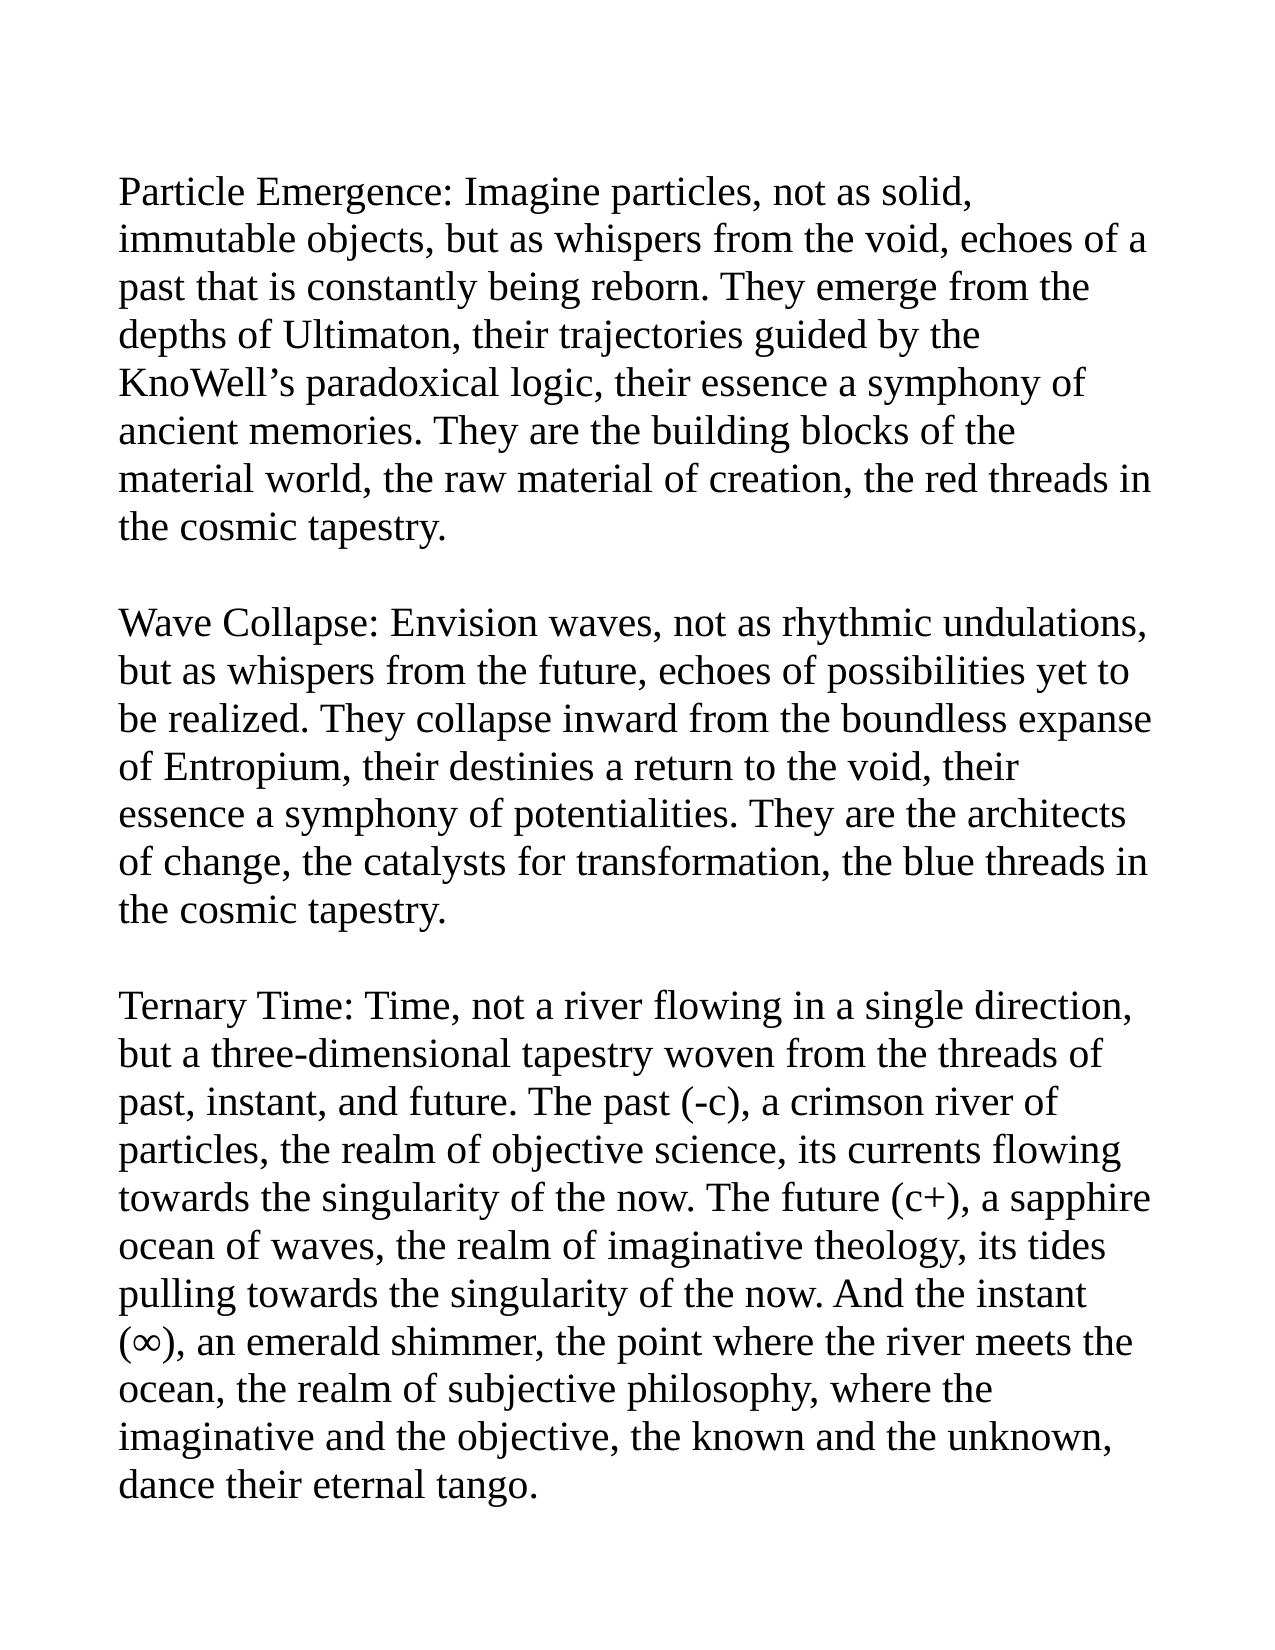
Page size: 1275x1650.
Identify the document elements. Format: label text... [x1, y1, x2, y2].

text Wave Collapse: Envision waves, not as rhythmic undulations, but as whispers from the future, echoes of possibilities yet to be realized. They collapse inward from the boundless expanse of Entropium, their destinies a return to the void, their essence a symphony of potentialities. They are the architects of change, the catalysts for transformation, the blue threads in the cosmic tapestry. [118, 597, 1157, 933]
text Particle Emergence: Imagine particles, not as solid, immutable objects, but as whispers from the void, echoes of a past that is constantly being reborn. They emerge from the depths of Ultimaton, their trajectories guided by the KnoWell’s paradoxical logic, their essence a symphony of ancient memories. They are the building blocks of the material world, the raw material of creation, the red threads in the cosmic tapestry. [118, 166, 1157, 549]
text Ternary Time: Time, not a river flowing in a single direction, but a three-dimensional tapestry woven from the threads of past, instant, and future. The past (-c), a crimson river of particles, the realm of objective science, its currents flowing towards the singularity of the now. The future (c+), a sapphire ocean of waves, the realm of imaginative theology, its tides pulling towards the singularity of the now. And the instant (∞), an emerald shimmer, the point where the river meets the ocean, the realm of subjective philosophy, where the imaginative and the objective, the known and the unknown, dance their eternal tango. [118, 981, 1157, 1508]
